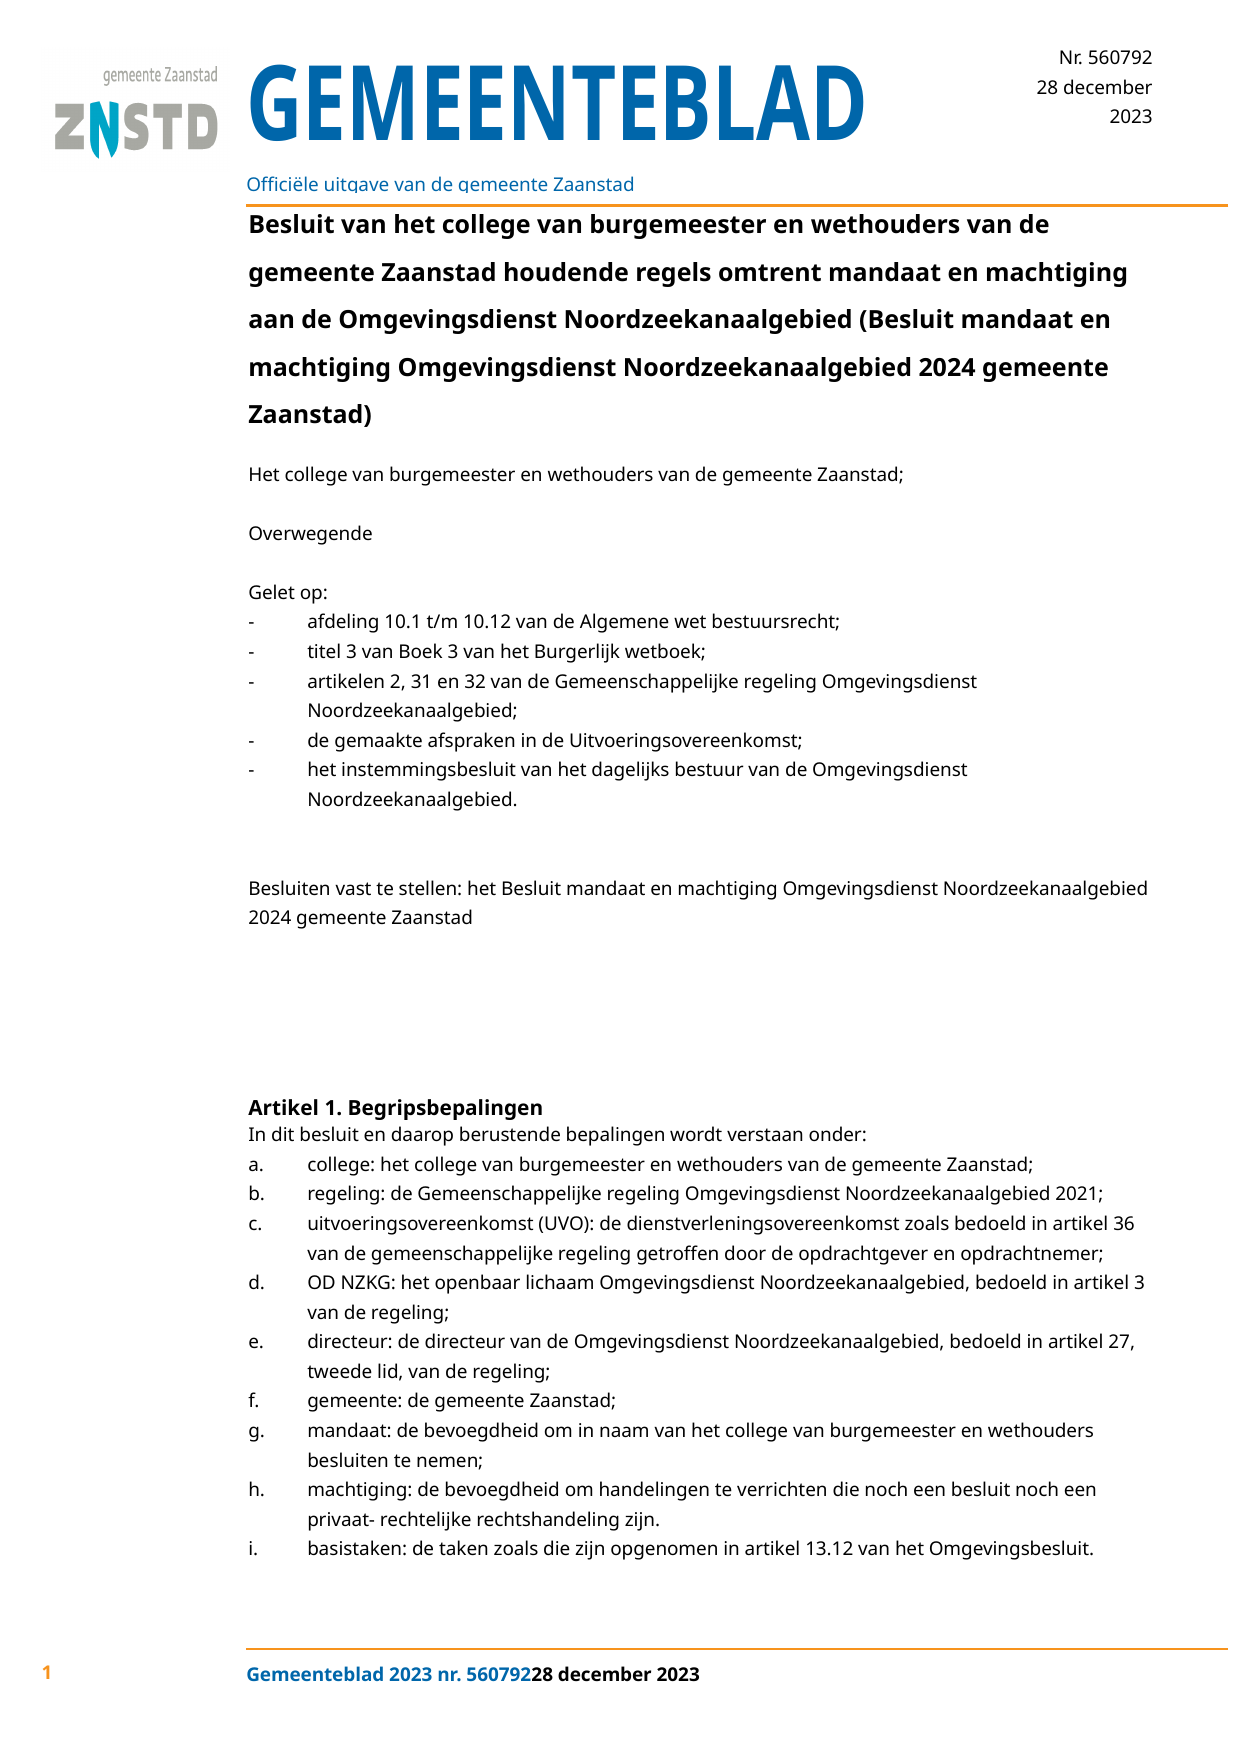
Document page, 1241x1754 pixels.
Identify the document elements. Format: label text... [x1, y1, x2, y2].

picture [41, 47, 231, 172]
list de gemaakte afspraken in de Uitvoeringsovereenkomst; [248, 727, 1152, 753]
text Overwegende [248, 520, 1152, 546]
text Gelet op: [248, 579, 1152, 605]
list artikelen 2, 31 en 32 van de Gemeenschappelijke regeling Omgevingsdienst Noordzeekanaalgebied; [248, 668, 1152, 723]
list mandaat: de bevoegdheid om in naam van het college van burgemeester en wethouders besluiten te nemen; [248, 1417, 1152, 1472]
list afdeling 10.1 t/m 10.12 van de Algemene wet bestuursrecht; [248, 609, 1152, 634]
text In dit besluit en daarop berustende bepalingen wordt verstaan onder: [248, 1121, 1152, 1147]
list OD NZKG: het openbaar lichaam Omgevingsdienst Noordzeekanaalgebied, bedoeld in artikel 3 van de regeling; [248, 1269, 1152, 1324]
list uitvoeringsovereenkomst (UVO): de dienstverleningsovereenkomst zoals bedoeld in artikel 36 van de gemeenschappelijke regeling getroffen door de opdrachtgever en opdrachtnemer; [248, 1210, 1152, 1265]
list titel 3 van Boek 3 van het Burgerlijk wetboek; [248, 638, 1152, 664]
text Besluiten vast te stellen: het Besluit mandaat en machtiging Omgevingsdienst Noordzeekanaalgebied 2024 gemeente Zaanstad [248, 875, 1152, 930]
text Het college van burgemeester en wethouders van de gemeente Zaanstad; [248, 461, 1152, 486]
list het instemmingsbesluit van het dagelijks bestuur van de Omgevingsdienst Noordzeekanaalgebied. [248, 757, 1152, 812]
text Besluit van het college van burgemeester en wethouders van de gemeente Zaanstad houdende regels omtrent mandaat en machtiging aan de Omgevingsdienst Noordzeekanaalgebied (Besluit mandaat en machtiging Omgevingsdienst Noordzeekanaalgebied 2024 gemeente Zaanstad) [248, 207, 1152, 431]
list directeur: de directeur van de Omgevingsdienst Noordzeekanaalgebied, bedoeld in artikel 27, tweede lid, van de regeling; [248, 1328, 1152, 1384]
list machtiging: de bevoegdheid om handelingen te verrichten die noch een besluit noch een privaat- rechtelijke rechtshandeling zijn. [248, 1476, 1152, 1532]
text Artikel 1. Begripsbepalingen [248, 1093, 1152, 1121]
list college: het college van burgemeester en wethouders van de gemeente Zaanstad; [248, 1151, 1152, 1177]
list regeling: de Gemeenschappelijke regeling Omgevingsdienst Noordzeekanaalgebied 2021; [248, 1181, 1152, 1206]
list gemeente: de gemeente Zaanstad; [248, 1388, 1152, 1413]
list basistaken: de taken zoals die zijn opgenomen in artikel 13.12 van het Omgevingsbesluit. [248, 1536, 1152, 1561]
